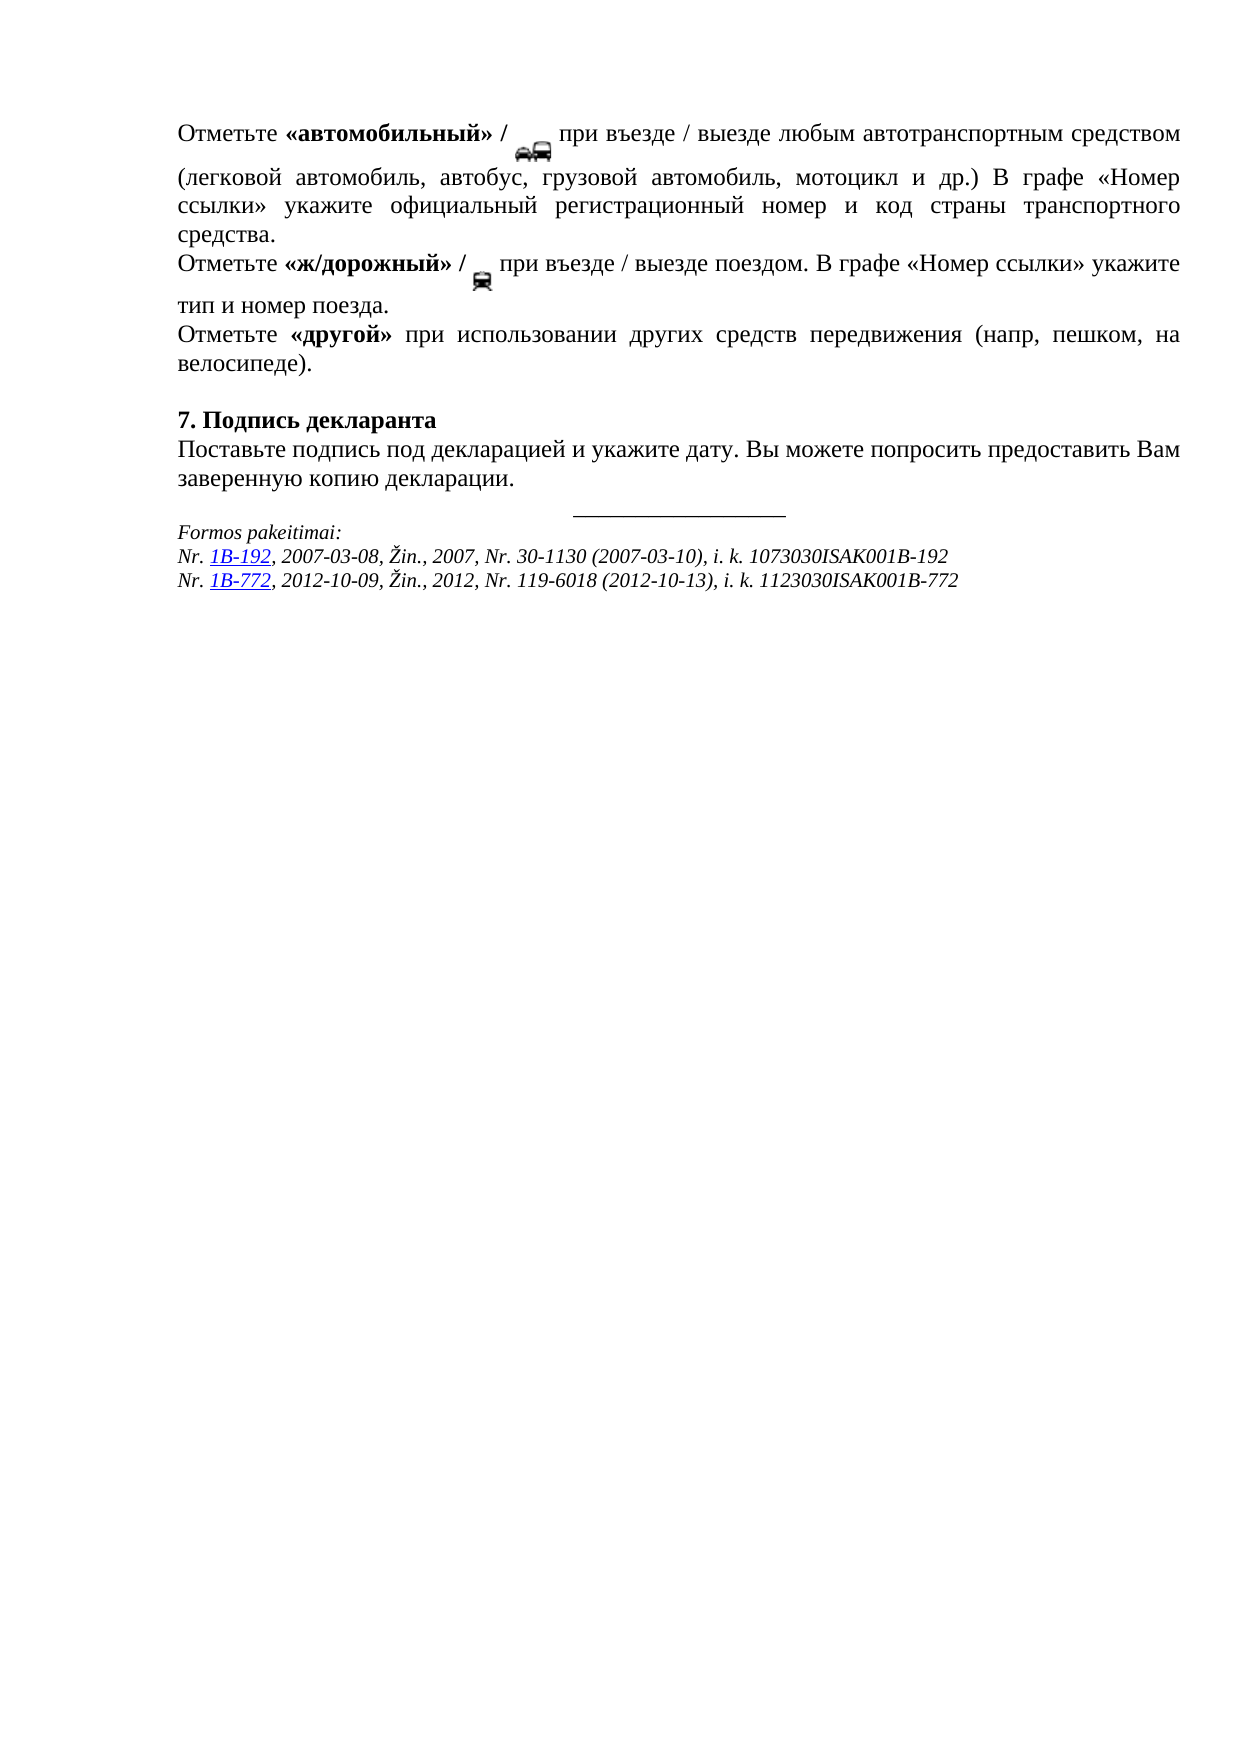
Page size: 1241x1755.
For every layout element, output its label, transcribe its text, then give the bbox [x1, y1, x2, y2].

text Отметьте «автомобильный» / (ženklas) при въезде / выезде любым автотранспортным средством (легковой автомобиль, автобус, грузовой автомобиль, мотоцикл и др.) В графе «Номер ссылки» укажите официальный регистрационный номер и код страны транспортного средства. [177, 118, 1181, 248]
text _________________ [177, 491, 1181, 520]
text 7. Подпись декларанта [177, 405, 1181, 434]
text Formos pakeitimai: [177, 520, 1181, 544]
text Поставьте подпись под декларацией и укажите дату. Вы можете попросить предоставить Вам заверенную копию декларации. [177, 434, 1181, 491]
text Отметьте «ж/дорожный» / (ženklas) при въезде / выезде поездом. В графе «Номер ссылки» укажите тип и номер поезда. [177, 248, 1181, 319]
text Отметьте «другой» при использовании других средств передвижения (напр, пешком, на велосипеде). [177, 319, 1181, 376]
text Nr. 1B-192, 2007-03-08, Žin., 2007, Nr. 30-1130 (2007-03-10), i. k. 1073030ISAK001B-192 [177, 544, 1181, 568]
text Nr. 1B-772, 2012-10-09, Žin., 2012, Nr. 119-6018 (2012-10-13), i. k. 1123030ISAK001B-772 [177, 568, 1181, 592]
